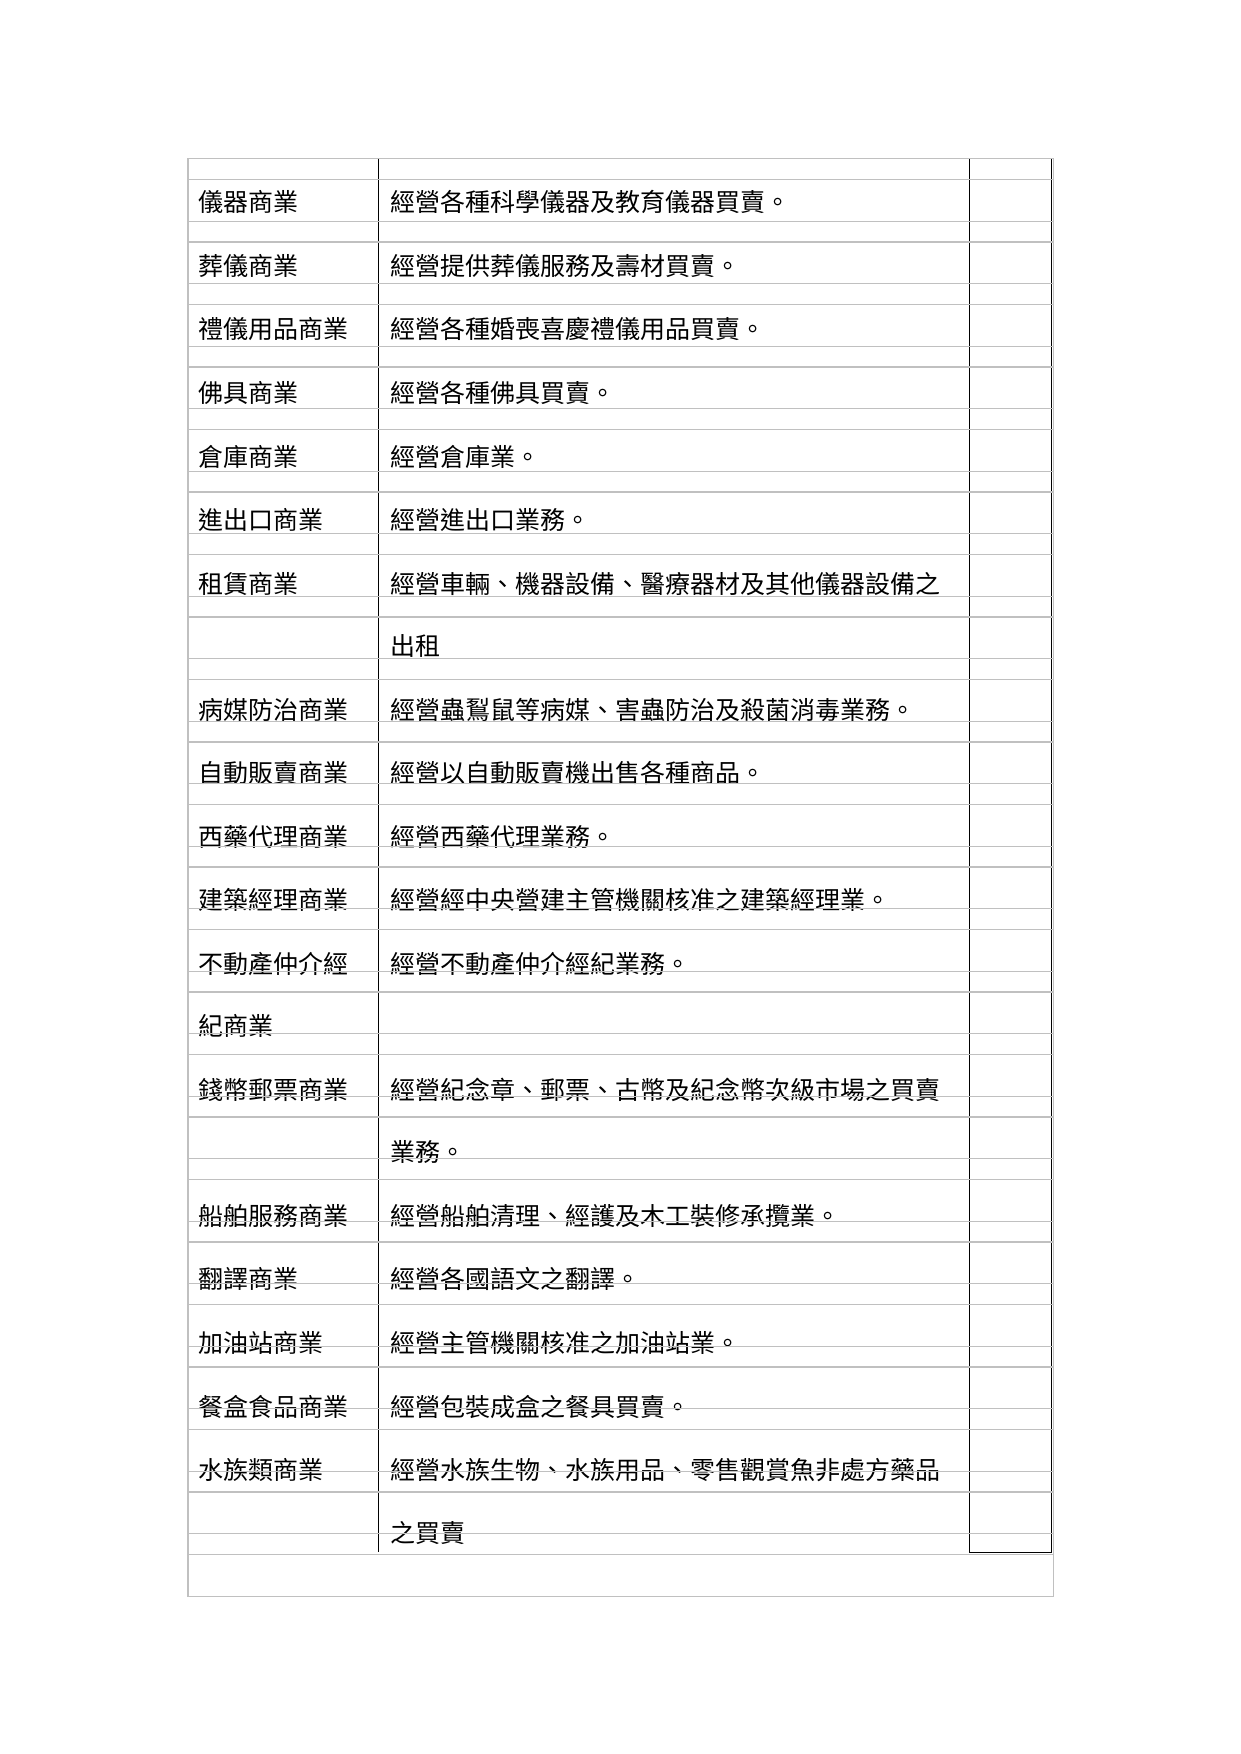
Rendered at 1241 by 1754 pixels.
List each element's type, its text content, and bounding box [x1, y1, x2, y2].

table_cell [970, 972, 1051, 991]
table_cell 經營水族生物、水族用品、零售觀賞魚非處方藥品之買賣 [379, 1534, 969, 1552]
table_cell [379, 722, 969, 729]
table_cell 翻譯商業 [189, 1284, 378, 1299]
table_cell [189, 618, 378, 658]
table_cell 水族類商業 [189, 1472, 378, 1491]
table_cell [970, 784, 1051, 804]
table_cell 倉庫商業 [189, 430, 378, 471]
table_cell [970, 618, 1051, 658]
table_cell 建築經理商業 [189, 856, 378, 866]
table_cell 經營不動產仲介經紀業務。 [379, 993, 969, 1033]
table_cell [970, 1284, 1051, 1304]
table_cell [189, 793, 378, 804]
table_cell [379, 534, 969, 539]
table_cell [970, 472, 1051, 491]
table_cell 水族類商業 [189, 1493, 378, 1533]
table_cell 經營水族生物、水族用品、零售觀賞魚非處方藥品之買賣 [379, 1493, 969, 1533]
table_cell 經營不動產仲介經紀業務。 [379, 972, 969, 991]
table_cell 經營各種科學儀器及教育儀器買賣。 [379, 180, 969, 221]
table_cell 經營倉庫業。 [379, 430, 969, 471]
table_cell [189, 349, 378, 366]
table_cell [189, 722, 378, 729]
table_cell [379, 472, 969, 476]
table_cell [379, 793, 969, 804]
table_cell 翻譯商業 [189, 1243, 378, 1283]
table_cell 餐盒食品商業 [189, 1409, 378, 1426]
table_cell [189, 666, 378, 679]
table_cell [970, 1118, 1051, 1158]
table_cell 經營主管機關核准之加油站業。 [379, 1347, 969, 1362]
table_cell [379, 222, 969, 241]
table_cell 病媒防治商業 [189, 680, 378, 721]
table_cell [189, 222, 378, 241]
table_cell [970, 659, 1051, 679]
table_cell [970, 1222, 1051, 1241]
table_cell 不動產仲介經紀商業 [189, 972, 378, 991]
table_cell 西藥代理商業 [189, 805, 378, 846]
table_cell [379, 784, 969, 793]
table_cell 翻譯商業 [189, 1235, 378, 1241]
table_cell [970, 743, 1051, 783]
table_cell 經營各種佛具買賣。 [379, 368, 969, 408]
table_cell [970, 597, 1051, 616]
table_cell [379, 666, 969, 679]
table_cell 經營紀念章、郵票、古幣及紀念幣次級市場之買賣業務。 [379, 1118, 969, 1158]
table_cell 經營各國語文之翻譯。 [379, 1284, 969, 1299]
table_cell [970, 847, 1051, 866]
table_cell [189, 472, 378, 476]
table_cell 加油站商業 [189, 1299, 378, 1304]
table_cell [970, 1180, 1051, 1221]
table_cell 經營船舶清理、經護及木工裝修承攬業。 [379, 1180, 969, 1221]
table_cell [970, 680, 1051, 721]
table_cell 經營不動產仲介經紀業務。 [379, 920, 969, 929]
table_cell 禮儀用品商業 [189, 305, 378, 346]
table_cell 經營主管機關核准之加油站業。 [379, 1305, 969, 1346]
table_cell 租賃商業 [189, 555, 378, 596]
table_cell 加油站商業 [189, 1347, 378, 1362]
table_cell [970, 555, 1051, 596]
table_cell [970, 1243, 1051, 1283]
table_cell 儀器商業 [189, 180, 378, 221]
table_cell [189, 847, 378, 856]
table_cell [970, 1347, 1051, 1366]
table_cell 經營車輛、機器設備、醫療器材及其他儀器設備之 [379, 555, 969, 596]
table_cell 經營各國語文之翻譯。 [379, 1235, 969, 1241]
table_cell [970, 493, 1051, 533]
table_cell 建築經理商業 [189, 909, 378, 920]
table_cell [970, 1368, 1051, 1408]
table_cell 經營進出口業務。 [379, 493, 969, 533]
table_cell [970, 243, 1051, 283]
table_cell 經營各種婚喪喜慶禮儀用品買賣。 [379, 305, 969, 346]
table_cell 船舶服務商業 [189, 1180, 378, 1221]
table_cell [970, 368, 1051, 408]
table_cell 經營各國語文之翻譯。 [379, 1243, 969, 1283]
table_cell [970, 347, 1051, 366]
table_cell 錢幣郵票商業 [189, 1046, 378, 1054]
table_cell [970, 722, 1051, 741]
table_cell [189, 729, 378, 741]
table_cell [970, 1159, 1051, 1179]
table_cell 葬儀商業 [189, 243, 378, 283]
table_cell 建築經理商業 [303, 898, 318, 908]
table_cell [970, 1055, 1051, 1096]
table_cell [379, 413, 969, 429]
table_cell 經營紀念章、郵票、古幣及紀念幣次級市場之買賣業務。 [379, 1046, 969, 1054]
table_cell 經營船舶清理、經護及木工裝修承攬業。 [379, 1172, 969, 1179]
table_cell 出租 [379, 618, 969, 658]
table_cell 建築經理商業 [189, 868, 378, 908]
table_cell [189, 659, 378, 666]
table_cell [970, 868, 1051, 908]
table_cell 經營不動產仲介經紀業務。 [379, 930, 969, 971]
table_cell [970, 1409, 1051, 1429]
table_cell 不動產仲介經紀商業 [189, 993, 378, 1033]
table_cell [970, 1034, 1051, 1054]
table_cell [379, 659, 969, 666]
table_cell [970, 409, 1051, 429]
table_cell 經營包裝成盒之餐具買賣。 [379, 1368, 969, 1408]
table_cell [189, 784, 378, 793]
table_cell [189, 534, 378, 539]
table_cell 經營西藥代理業務。 [379, 805, 969, 846]
table_cell 水族類商業 [189, 1430, 378, 1471]
table_cell [970, 305, 1051, 346]
table_cell 經營以自動販賣機出售各種商品。 [379, 743, 969, 783]
table_cell [970, 180, 1051, 221]
table_cell [379, 349, 969, 366]
table_cell 經營蟲鴷鼠等病媒、害蟲防治及殺菌消毒業務。 [379, 680, 969, 721]
table_cell [970, 1097, 1051, 1116]
table_cell [379, 597, 969, 616]
table_cell [970, 1305, 1051, 1346]
table_cell 不動產仲介經紀商業 [189, 1034, 378, 1046]
table_cell [189, 540, 378, 554]
table_cell 經營紀念章、郵票、古幣及紀念幣次級市場之買賣業務。 [379, 1159, 969, 1172]
table_cell [970, 534, 1051, 554]
table_cell 經營紀念章、郵票、古幣及紀念幣次級市場之買賣業務。 [379, 1097, 969, 1116]
table_cell 經營不動產仲介經紀業務。 [379, 1034, 969, 1046]
table_cell 船舶服務商業 [189, 1172, 378, 1179]
table_cell [970, 1472, 1051, 1491]
table_cell [189, 285, 378, 304]
table_cell 水族類商業 [189, 1534, 378, 1552]
table_cell 經營水族生物、水族用品、零售觀賞魚非處方藥品之買賣 [379, 1472, 969, 1491]
table_cell 經營經中央營建主管機關核准之建築經理業。 [379, 909, 969, 920]
table_cell 錢幣郵票商業 [189, 1055, 378, 1096]
table_cell [189, 159, 378, 179]
table_cell [970, 1493, 1051, 1533]
table_cell 經營主管機關核准之加油站業。 [379, 1299, 969, 1304]
table_cell [970, 909, 1051, 929]
table_cell 錢幣郵票商業 [189, 1097, 378, 1116]
table_cell [379, 729, 969, 741]
table_cell 經營經中央營建主管機關核准之建築經理業。 [379, 856, 969, 866]
table_cell [970, 159, 1051, 179]
table_cell [970, 805, 1051, 846]
table_cell 經營船舶清理、經護及木工裝修承攬業。 [379, 1222, 969, 1235]
table_cell [379, 847, 969, 856]
table_cell 經營紀念章、郵票、古幣及紀念幣次級市場之買賣業務。 [379, 1055, 969, 1096]
table_cell [970, 930, 1051, 971]
table_cell 經營水族生物、水族用品、零售觀賞魚非處方藥品之買賣 [379, 1430, 969, 1471]
table_cell 翻譯商業 [253, 1277, 268, 1283]
table_cell [379, 159, 969, 179]
table_cell [189, 597, 378, 616]
table_cell [970, 993, 1051, 1033]
table_cell 佛具商業 [189, 368, 378, 408]
table_cell 經營包裝成盒之餐具買賣。 [379, 1409, 969, 1426]
table_cell 不動產仲介經紀商業 [189, 930, 378, 971]
table_cell 經營經中央營建主管機關核准之建築經理業。 [379, 868, 969, 908]
table_cell [379, 476, 969, 491]
table_cell 餐盒食品商業 [189, 1368, 378, 1408]
table_cell [970, 1430, 1051, 1471]
table_cell [189, 413, 378, 429]
table_cell 錢幣郵票商業 [189, 1159, 378, 1172]
table_cell 錢幣郵票商業 [303, 1088, 318, 1096]
table_cell 錢幣郵票商業 [189, 1118, 378, 1158]
table_cell [970, 1534, 1051, 1552]
table_cell 加油站商業 [189, 1305, 378, 1346]
table_cell [970, 430, 1051, 471]
table_cell [379, 285, 969, 304]
table_cell 經營提供葬儀服務及壽材買賣。 [379, 243, 969, 283]
table_cell [970, 222, 1051, 241]
table_cell [189, 476, 378, 491]
table_cell 船舶服務商業 [189, 1222, 378, 1235]
table_cell [379, 540, 969, 554]
table_cell 進出口商業 [189, 493, 378, 533]
table_cell 自動販賣商業 [189, 743, 378, 783]
table_cell 不動產仲介經紀商業 [189, 920, 378, 929]
table_cell [970, 284, 1051, 304]
